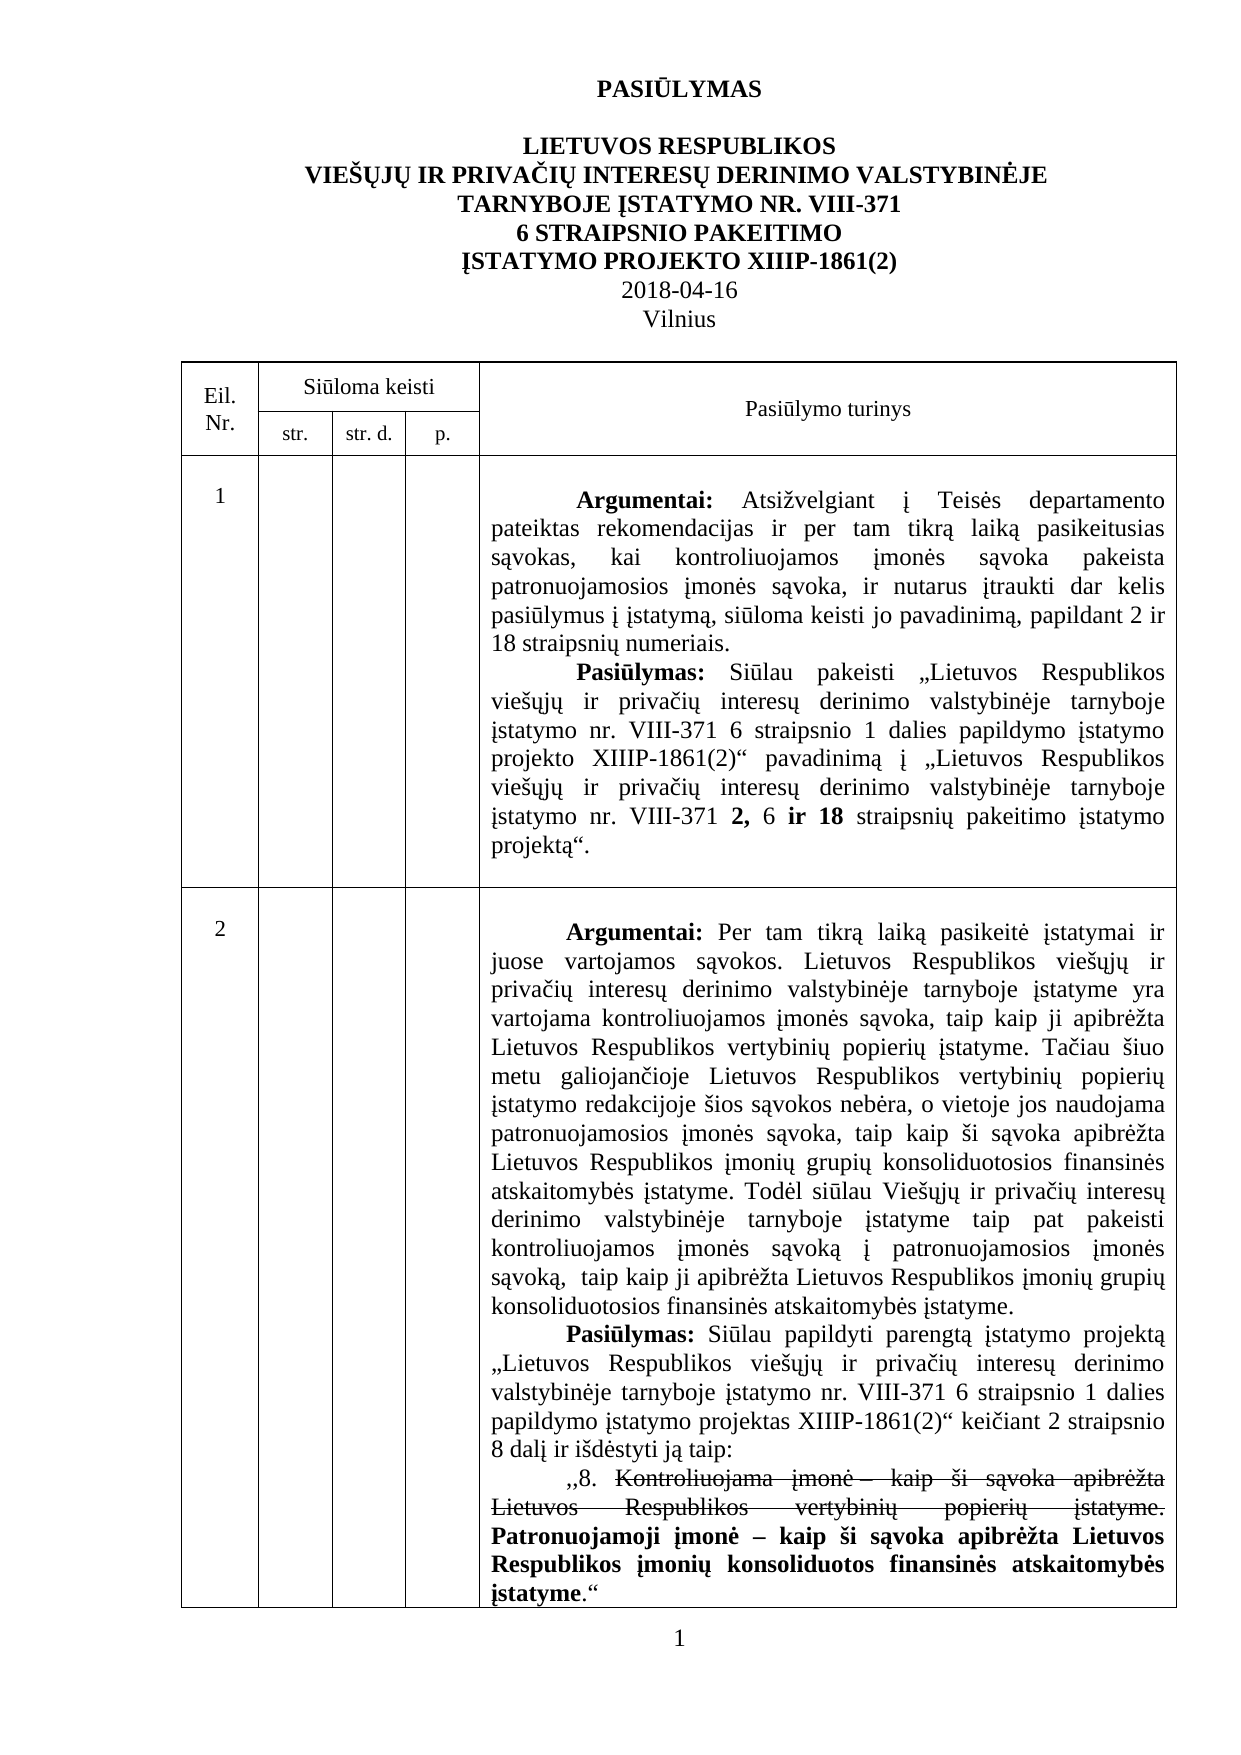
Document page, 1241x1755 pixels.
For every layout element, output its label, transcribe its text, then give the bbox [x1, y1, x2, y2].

text LIETUVOS RESPUBLIKOS [177, 131, 1181, 160]
table_header [166, 103, 508, 131]
table_cell p. [406, 412, 479, 455]
table_header Siūloma keisti [259, 363, 479, 411]
table_cell Argumentai: Per tam tikrą laiką pasikeitė įstatymai ir juose vartojamos sąvokos. Lietuvos Respublikos viešųjų ir privačių interesų derinimo valstybinėje tarnyboje įstatyme yra vartojama kontroliuojamos įmonės sąvoka, taip kaip ji apibrėžta Lietuvos Respublikos vertybinių popierių įstatyme. Tačiau šiuo metu galiojančioje Lietuvos Respublikos vertybinių popierių įstatymo redakcijoje šios sąvokos nebėra, o vietoje jos naudojama patronuojamosios įmonės sąvoka, taip kaip ši sąvoka apibrėžta Lietuvos Respublikos įmonių grupių konsoliduotosios finansinės atskaitomybės įstatyme. Todėl siūlau Viešųjų ir privačių interesų derinimo valstybinėje tarnyboje įstatyme taip pat pakeisti kontroliuojamos įmonės sąvoką į patronuojamosios įmonės sąvoką, taip kaip ji apibrėžta Lietuvos Respublikos įmonių grupių konsoliduotosios finansinės atskaitomybės įstatyme. Pasiūlymas: Siūlau papildyti parengtą įstatymo projektą „Lietuvos Respublikos viešųjų ir privačių interesų derinimo valstybinėje tarnyboje įstatymo nr. VIII-371 6 straipsnio 1 dalies papildymo įstatymo projektas XIIIP-1861(2)“ keičiant 2 straipsnio 8 dalį ir išdėstyti ją taip: ,,8. Kontroliuojama įmonė – kaip ši sąvoka apibrėžta Lietuvos Respublikos vertybinių popierių įstatyme. Patronuojamoji įmonė – kaip ši sąvoka apibrėžta Lietuvos Respublikos įmonių konsoliduotos finansinės atskaitomybės įstatyme.“ [480, 888, 1176, 1607]
table_header [812, 103, 1192, 131]
table_cell [333, 456, 405, 887]
table_cell 2 [182, 888, 258, 1607]
table_cell [333, 888, 405, 1607]
table_cell [406, 456, 479, 887]
text 2018-04-16 [177, 275, 1181, 304]
table_cell [259, 888, 332, 1607]
table_header [508, 103, 812, 131]
table_cell str. [259, 412, 332, 455]
text Vilnius [177, 304, 1181, 333]
text tarnyboje ĮSTATYMO NR. viii-371 [177, 189, 1181, 218]
table_header Pasiūlymo turinys [480, 363, 1176, 455]
table_cell [406, 888, 479, 1607]
text ĮSTATYMo projekto xiiip-1861(2) [177, 246, 1181, 275]
table_cell 1 [182, 456, 258, 887]
text PASIŪLYMAS [177, 74, 1181, 103]
table_cell Argumentai: Atsižvelgiant į Teisės departamento pateiktas rekomendacijas ir per tam tikrą laiką pasikeitusias sąvokas, kai kontroliuojamos įmonės sąvoka pakeista patronuojamosios įmonės sąvoka, ir nutarus įtraukti dar kelis pasiūlymus į įstatymą, siūloma keisti jo pavadinimą, papildant 2 ir 18 straipsnių numeriais. Pasiūlymas: Siūlau pakeisti „Lietuvos Respublikos viešųjų ir privačių interesų derinimo valstybinėje tarnyboje įstatymo nr. VIII-371 6 straipsnio 1 dalies papildymo įstatymo projekto XIIIP-1861(2)“ pavadinimą į „Lietuvos Respublikos viešųjų ir privačių interesų derinimo valstybinėje tarnyboje įstatymo nr. VIII-371 2, 6 ir 18 straipsnių pakeitimo įstatymo projektą“. [480, 456, 1176, 887]
table_cell str. d. [333, 412, 405, 455]
text 6 STRAIPSNio PAKEITIMO [177, 218, 1181, 246]
table_header Eil. Nr. [182, 363, 258, 455]
table_cell [259, 456, 332, 887]
text Viešųjų ir privačių interesų derinimo valstybinėje [177, 160, 1181, 189]
